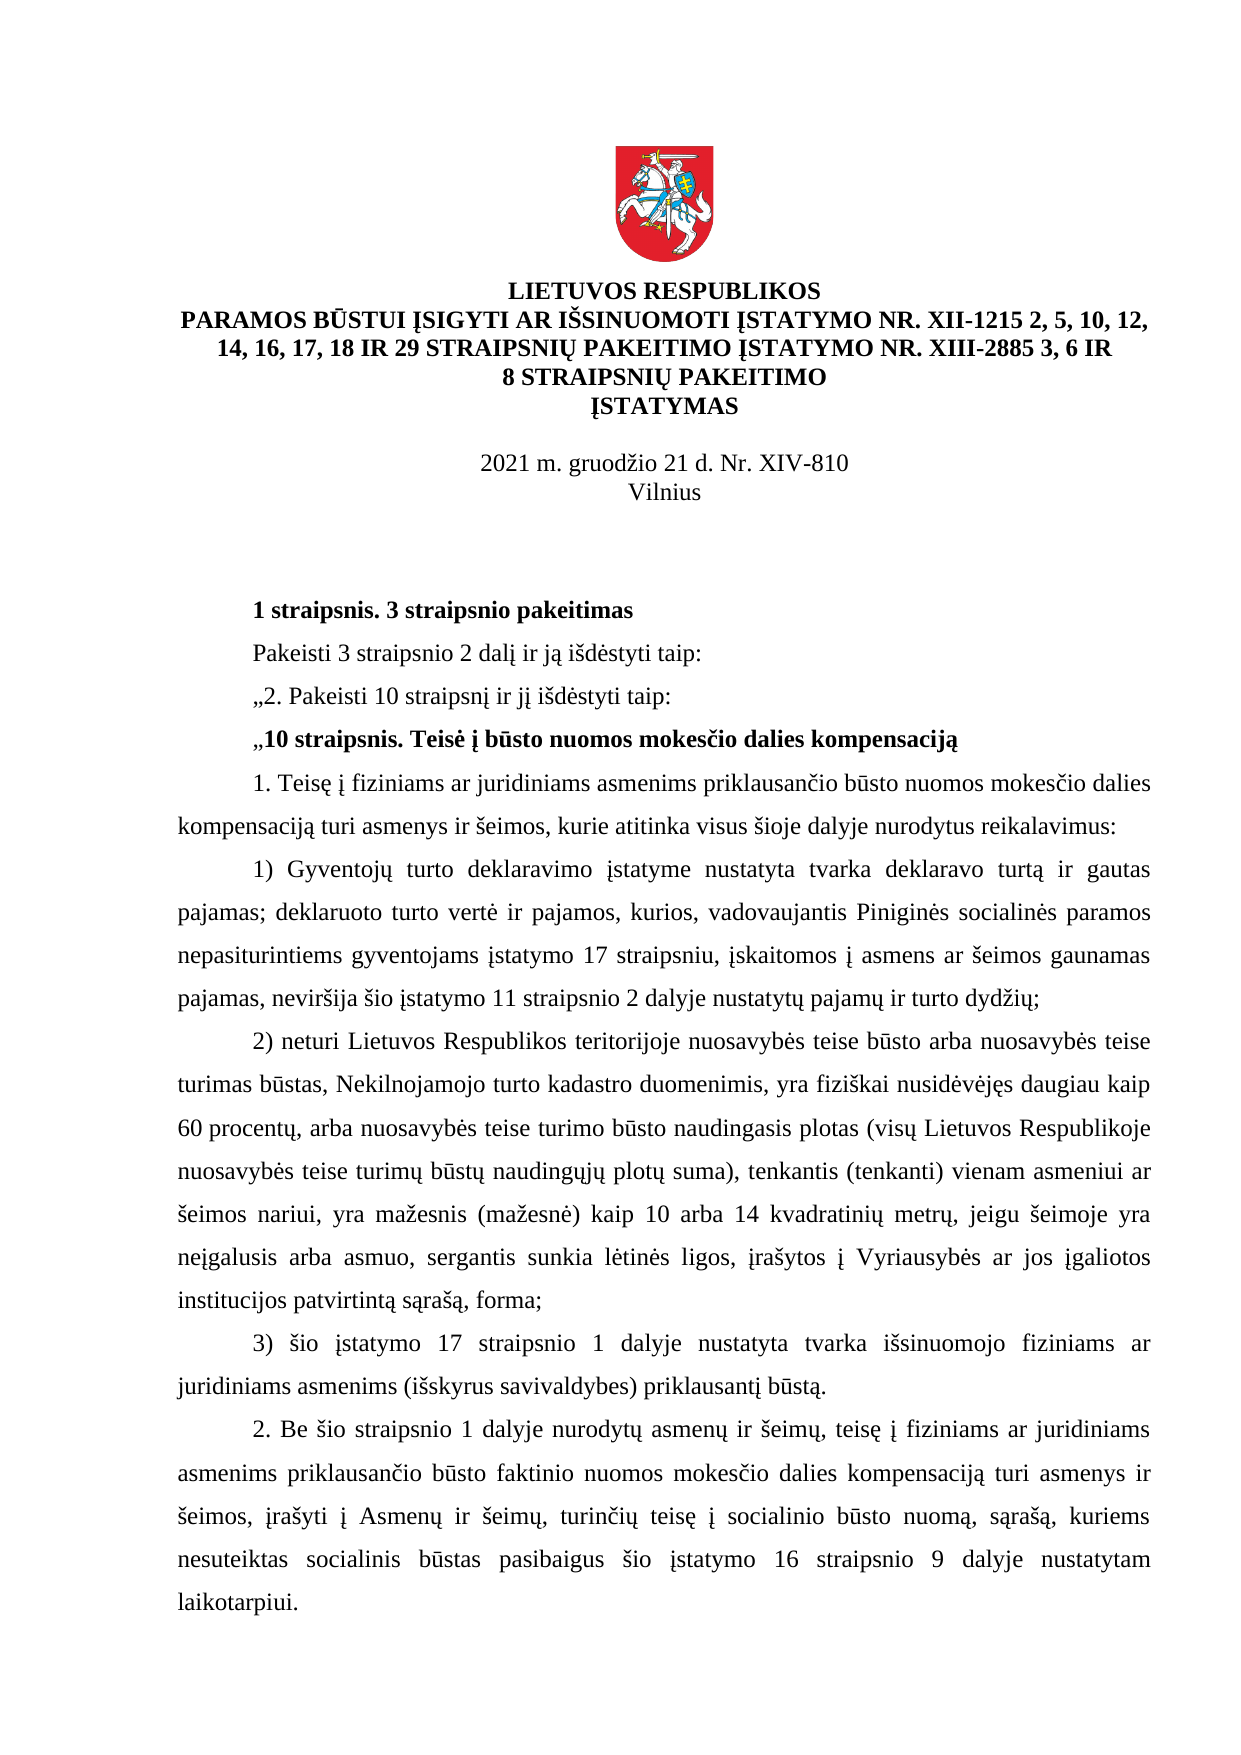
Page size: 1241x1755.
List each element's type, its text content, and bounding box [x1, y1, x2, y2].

text ĮSTATYMAS [177, 391, 1152, 420]
text 3) šio įstatymo 17 straipsnio 1 dalyje nustatyta tvarka išsinuomojo fiziniams ar juridiniams asmenims (išskyrus savivaldybes) priklausantį būstą. [177, 1328, 1152, 1400]
text LIETUVOS RESPUBLIKOS [177, 276, 1152, 305]
text Vilnius [177, 477, 1152, 506]
text PARAMOS BŪSTUI ĮSIGYTI AR IŠSINUOMOTI ĮSTATYMO NR. XII-1215 2, 5, 10, 12, 14, 16, 17, 18 IR 29 STRAIPSNIŲ PAKEITIMO ĮSTATYMO NR. XIII-2885 3, 6 IR 8 STRAIPSNIŲ PAKEITIMO [177, 305, 1152, 391]
text „2. Pakeisti 10 straipsnį ir jį išdėstyti taip: [177, 681, 1152, 710]
text 1) Gyventojų turto deklaravimo įstatyme nustatyta tvarka deklaravo turtą ir gautas pajamas; deklaruoto turto vertė ir pajamos, kurios, vadovaujantis Piniginės socialinės paramos nepasiturintiems gyventojams įstatymo 17 straipsniu, įskaitomos į asmens ar šeimos gaunamas pajamas, neviršija šio įstatymo 11 straipsnio 2 dalyje nustatytų pajamų ir turto dydžių; [177, 854, 1152, 1012]
text 2021 m. gruodžio 21 d. Nr. XIV-810 [177, 448, 1152, 477]
text 1. Teisę į fiziniams ar juridiniams asmenims priklausančio būsto nuomos mokesčio dalies kompensaciją turi asmenys ir šeimos, kurie atitinka visus šioje dalyje nurodytus reikalavimus: [177, 768, 1152, 839]
text „10 straipsnis. Teisė į būsto nuomos mokesčio dalies kompensaciją [177, 724, 1152, 753]
text Pakeisti 3 straipsnio 2 dalį ir ją išdėstyti taip: [177, 638, 1152, 667]
text 1 straipsnis. 3 straipsnio pakeitimas [177, 595, 1152, 624]
text 2) neturi Lietuvos Respublikos teritorijoje nuosavybės teise būsto arba nuosavybės teise turimas būstas, Nekilnojamojo turto kadastro duomenimis, yra fiziškai nusidėvėjęs daugiau kaip 60 procentų, arba nuosavybės teise turimo būsto naudingasis plotas (visų Lietuvos Respublikoje nuosavybės teise turimų būstų naudingųjų plotų suma), tenkantis (tenkanti) vienam asmeniui ar šeimos nariui, yra mažesnis (mažesnė) kaip 10 arba 14 kvadratinių metrų, jeigu šeimoje yra neįgalusis arba asmuo, sergantis sunkia lėtinės ligos, įrašytos į Vyriausybės ar jos įgaliotos institucijos patvirtintą sąrašą, forma; [177, 1026, 1152, 1314]
text 2. Be šio straipsnio 1 dalyje nurodytų asmenų ir šeimų, teisę į fiziniams ar juridiniams asmenims priklausančio būsto faktinio nuomos mokesčio dalies kompensaciją turi asmenys ir šeimos, įrašyti į Asmenų ir šeimų, turinčių teisę į socialinio būsto nuomą, sąrašą, kuriems nesuteiktas socialinis būstas pasibaigus šio įstatymo 16 straipsnio 9 dalyje nustatytam laikotarpiui. [177, 1414, 1152, 1616]
